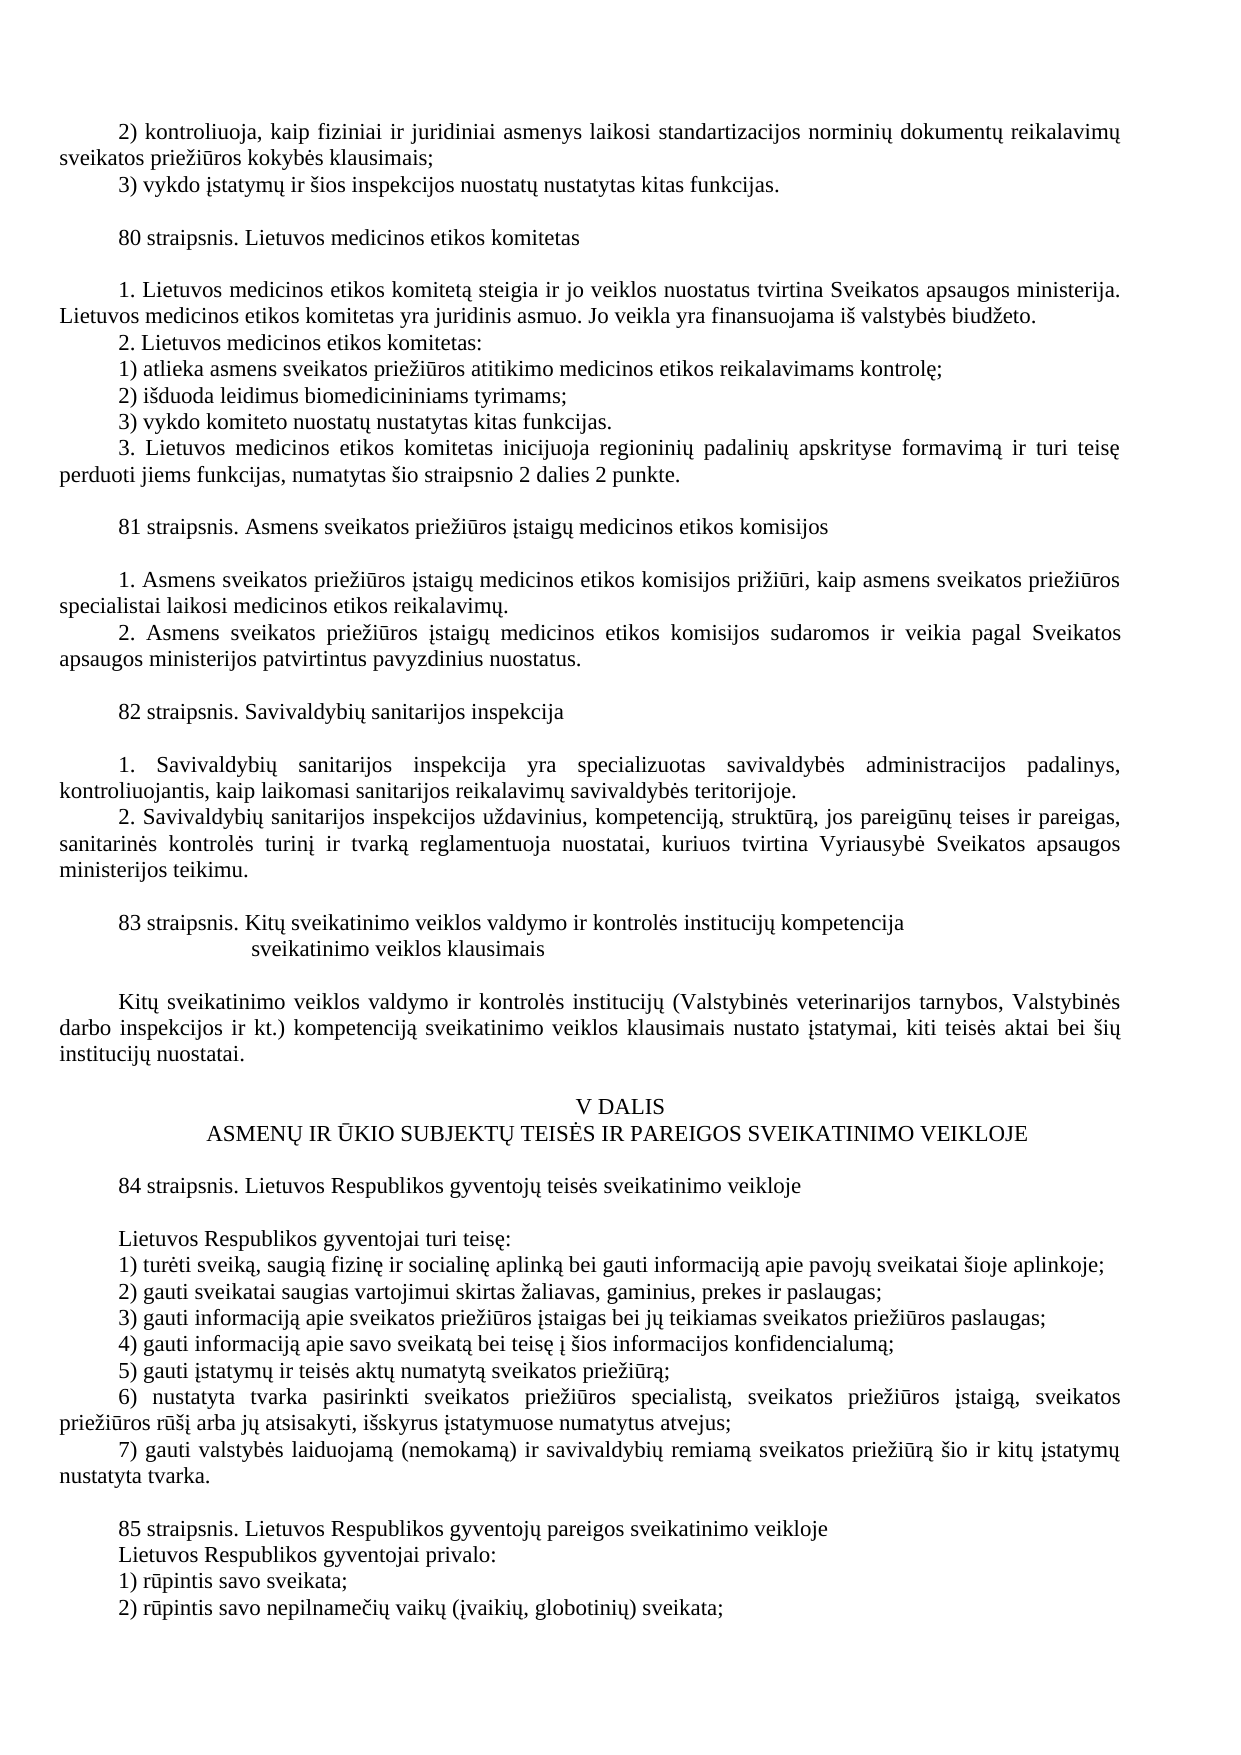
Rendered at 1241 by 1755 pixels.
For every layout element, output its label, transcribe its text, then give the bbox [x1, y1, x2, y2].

text 85 straipsnis. Lietuvos Respublikos gyventojų pareigos sveikatinimo veikloje [59, 1515, 1122, 1541]
text 2. Asmens sveikatos priežiūros įstaigų medicinos etikos komisijos sudaromos ir veikia pagal Sveikatos apsaugos ministerijos patvirtintus pavyzdinius nuostatus. [59, 619, 1122, 672]
text 1) turėti sveiką, saugią fizinę ir socialinę aplinką bei gauti informaciją apie pavojų sveikatai šioje aplinkoje; [59, 1251, 1122, 1278]
text 83 straipsnis. Kitų sveikatinimo veiklos valdymo ir kontrolės institucijų kompetencija [118, 909, 1122, 935]
text 84 straipsnis. Lietuvos Respublikos gyventojų teisės sveikatinimo veikloje [59, 1172, 1122, 1199]
text 1) rūpintis savo sveikata; [59, 1568, 1122, 1594]
text 2. Lietuvos medicinos etikos komitetas: [59, 329, 1122, 355]
text 6) nustatyta tvarka pasirinkti sveikatos priežiūros specialistą, sveikatos priežiūros įstaigą, sveikatos priežiūros rūšį arba jų atsisakyti, išskyrus įstatymuose numatytus atvejus; [59, 1383, 1122, 1436]
text 2) kontroliuoja, kaip fiziniai ir juridiniai asmenys laikosi standartizacijos norminių dokumentų reikalavimų sveikatos priežiūros kokybės klausimais; [59, 118, 1122, 171]
text 82 straipsnis. Savivaldybių sanitarijos inspekcija [59, 698, 1122, 724]
text 2) išduoda leidimus biomedicininiams tyrimams; [59, 382, 1122, 408]
text 1) atlieka asmens sveikatos priežiūros atitikimo medicinos etikos reikalavimams kontrolę; [59, 355, 1122, 382]
text 1. Savivaldybių sanitarijos inspekcija yra specializuotas savivaldybės administracijos padalinys, kontroliuojantis, kaip laikomasi sanitarijos reikalavimų savivaldybės teritorijoje. [59, 751, 1122, 803]
text 3. Lietuvos medicinos etikos komitetas inicijuoja regioninių padalinių apskrityse formavimą ir turi teisę perduoti jiems funkcijas, numatytas šio straipsnio 2 dalies 2 punkte. [59, 434, 1122, 487]
text 2) rūpintis savo nepilnamečių vaikų (įvaikių, globotinių) sveikata; [59, 1594, 1122, 1620]
text Lietuvos Respublikos gyventojai privalo: [59, 1541, 1122, 1568]
text 4) gauti informaciją apie savo sveikatą bei teisę į šios informacijos konfidencialumą; [59, 1330, 1122, 1357]
text 2) gauti sveikatai saugias vartojimui skirtas žaliavas, gaminius, prekes ir paslaugas; [59, 1278, 1122, 1304]
text sveikatinimo veiklos klausimais [251, 935, 1122, 961]
text 1. Asmens sveikatos priežiūros įstaigų medicinos etikos komisijos prižiūri, kaip asmens sveikatos priežiūros specialistai laikosi medicinos etikos reikalavimų. [59, 566, 1122, 619]
text 2. Savivaldybių sanitarijos inspekcijos uždavinius, kompetenciją, struktūrą, jos pareigūnų teises ir pareigas, sanitarinės kontrolės turinį ir tvarką reglamentuoja nuostatai, kuriuos tvirtina Vyriausybė Sveikatos apsaugos ministerijos teikimu. [59, 803, 1122, 882]
text 5) gauti įstatymų ir teisės aktų numatytą sveikatos priežiūrą; [59, 1357, 1122, 1383]
text Lietuvos Respublikos gyventojai turi teisę: [59, 1225, 1122, 1251]
text 80 straipsnis. Lietuvos medicinos etikos komitetas [59, 223, 1122, 250]
text 3) vykdo komiteto nuostatų nustatytas kitas funkcijas. [59, 408, 1122, 434]
text 7) gauti valstybės laiduojamą (nemokamą) ir savivaldybių remiamą sveikatos priežiūrą šio ir kitų įstatymų nustatyta tvarka. [59, 1436, 1122, 1488]
text 81 straipsnis. Asmens sveikatos priežiūros įstaigų medicinos etikos komisijos [59, 513, 1122, 540]
text 3) gauti informaciją apie sveikatos priežiūros įstaigas bei jų teikiamas sveikatos priežiūros paslaugas; [59, 1304, 1122, 1330]
text 1. Lietuvos medicinos etikos komitetą steigia ir jo veiklos nuostatus tvirtina Sveikatos apsaugos ministerija. Lietuvos medicinos etikos komitetas yra juridinis asmuo. Jo veikla yra finansuojama iš valstybės biudžeto. [59, 276, 1122, 329]
text ASMENŲ IR ŪKIO SUBJEKTŲ TEISĖS IR PAREIGOS SVEIKATINIMO VEIKLOJE [59, 1119, 1122, 1146]
text Kitų sveikatinimo veiklos valdymo ir kontrolės institucijų (Valstybinės veterinarijos tarnybos, Valstybinės darbo inspekcijos ir kt.) kompetenciją sveikatinimo veiklos klausimais nustato įstatymai, kiti teisės aktai bei šių institucijų nuostatai. [59, 988, 1122, 1067]
text V DALIS [59, 1093, 1122, 1119]
text 3) vykdo įstatymų ir šios inspekcijos nuostatų nustatytas kitas funkcijas. [59, 171, 1122, 197]
